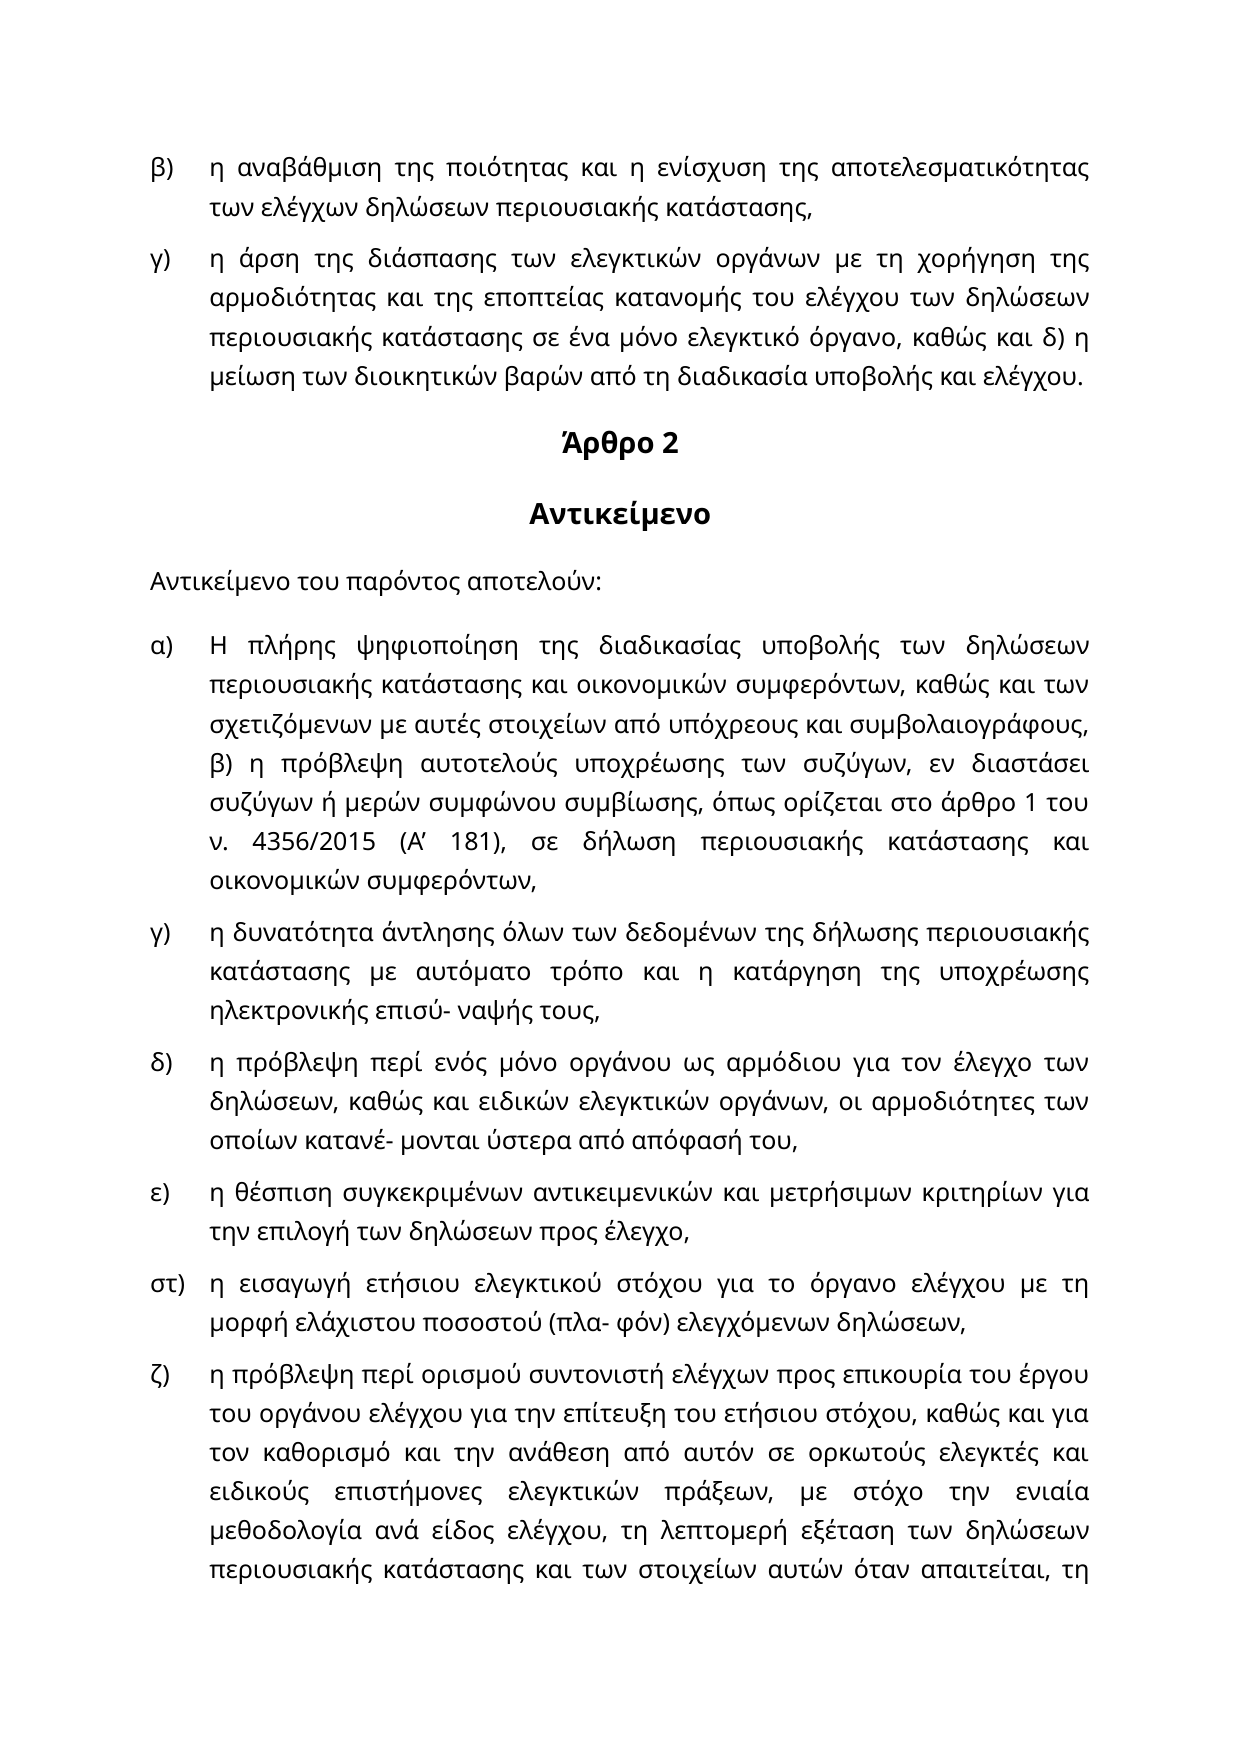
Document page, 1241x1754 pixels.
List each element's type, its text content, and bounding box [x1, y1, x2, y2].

list α) Η πλήρης ψηφιοποίηση της διαδικασίας υποβολής των δηλώσεων περιουσιακής κατάστασης και οικονομικών συμφερόντων, καθώς και των σχετιζόμενων με αυτές στοιχείων από υπόχρεους και συμβολαιογράφους, β) η πρόβλεψη αυτοτελούς υποχρέωσης των συζύγων, εν διαστάσει συζύγων ή μερών συμφώνου συμβίωσης, όπως ορίζεται στο άρθρο 1 του ν. 4356/2015 (Α’ 181), σε δήλωση περιουσιακής κατάστασης και οικονομικών συμφερόντων, [150, 628, 1090, 897]
list ζ) η πρόβλεψη περί ορισμού συντονιστή ελέγχων προς επικουρία του έργου του οργάνου ελέγχου για την επίτευξη του ετήσιου στόχου, καθώς και για τον καθορισμό και την ανάθεση από αυτόν σε ορκωτούς ελεγκτές και ειδικούς επιστήμονες ελεγκτικών πράξεων, με στόχο την ενιαία μεθοδολογία ανά είδος ελέγχου, τη λεπτομερή εξέταση των δηλώσεων περιουσιακής κατάστασης και των στοιχείων αυτών όταν απαιτείται, τη [150, 1356, 1090, 1586]
text Αντικείμενο του παρόντος αποτελούν: [150, 564, 1090, 598]
list β) η αναβάθμιση της ποιότητας και η ενίσχυση της αποτελεσματικότητας των ελέγχων δηλώσεων περιουσιακής κατάστασης, [150, 150, 1090, 223]
subtitle Αντικείμενο [150, 493, 1090, 533]
list δ) η πρόβλεψη περί ενός μόνο οργάνου ως αρμόδιου για τον έλεγχο των δηλώσεων, καθώς και ειδικών ελεγκτικών οργάνων, οι αρμοδιότητες των οποίων κατανέ- μονται ύστερα από απόφασή του, [150, 1044, 1090, 1157]
list ε) η θέσπιση συγκεκριμένων αντικειμενικών και μετρήσιμων κριτηρίων για την επιλογή των δηλώσεων προς έλεγχο, [150, 1174, 1090, 1248]
list γ) η δυνατότητα άντλησης όλων των δεδομένων της δήλωσης περιουσιακής κατάστασης με αυτόματο τρόπο και η κατάργηση της υποχρέωσης ηλεκτρονικής επισύ- ναψής τους, [150, 914, 1090, 1027]
list γ) η άρση της διάσπασης των ελεγκτικών οργάνων με τη χορήγηση της αρμοδιότητας και της εποπτείας κατανομής του ελέγχου των δηλώσεων περιουσιακής κατάστασης σε ένα μόνο ελεγκτικό όργανο, καθώς και δ) η μείωση των διοικητικών βαρών από τη διαδικασία υποβολής και ελέγχου. [150, 241, 1090, 392]
list στ) η εισαγωγή ετήσιου ελεγκτικού στόχου για το όργανο ελέγχου με τη μορφή ελάχιστου ποσοστού (πλα- φόν) ελεγχόμενων δηλώσεων, [150, 1265, 1090, 1339]
subtitle Άρθρο 2 [150, 422, 1090, 462]
